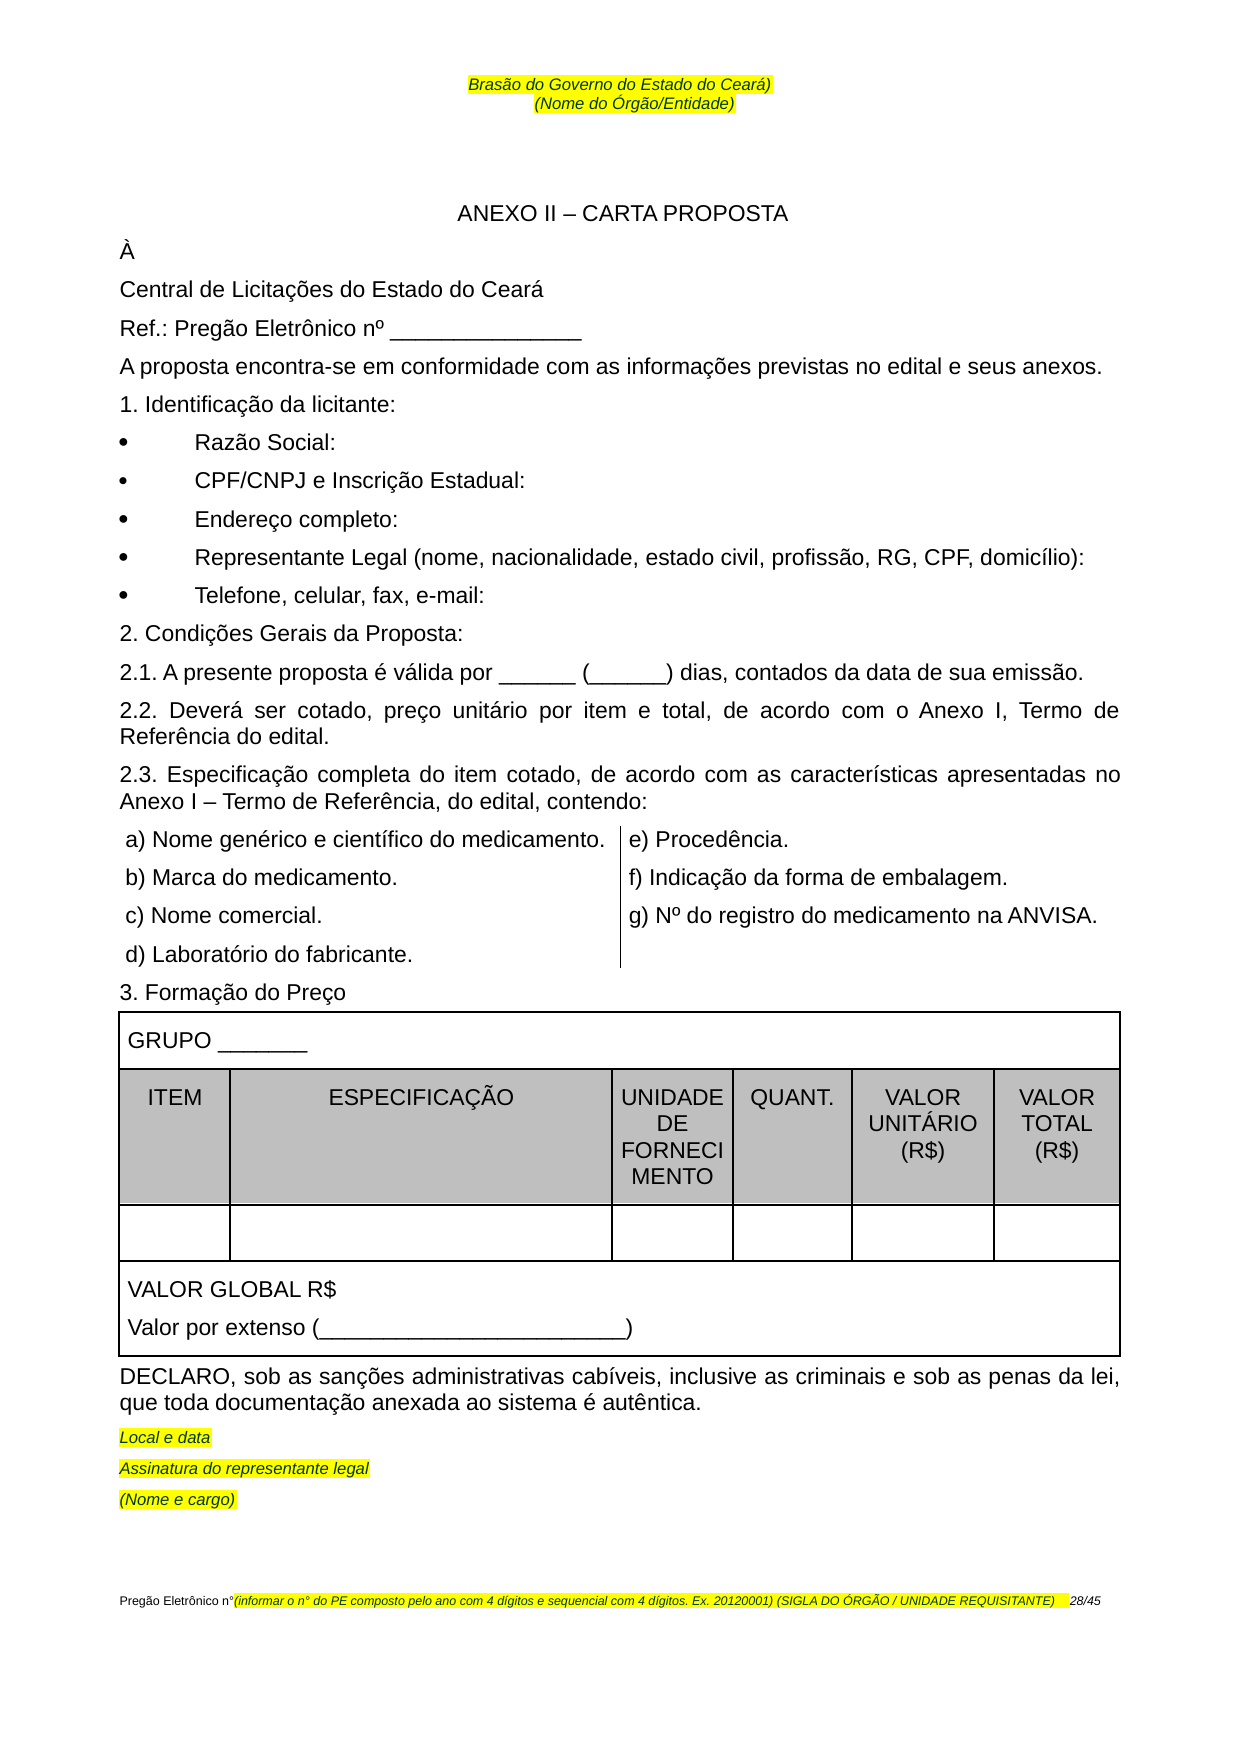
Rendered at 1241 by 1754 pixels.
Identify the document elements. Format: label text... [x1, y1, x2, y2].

table_cell [120, 1206, 229, 1260]
list e) Procedência. [628, 826, 1121, 852]
text 2. Condições Gerais da Proposta: [119, 620, 1121, 647]
text A proposta encontra-se em conformidade com as informações previstas no edital e seus anexos. [119, 353, 1121, 379]
table_header GRUPO _______ [120, 1013, 1119, 1068]
text DECLARO, sob as sanções administrativas cabíveis, inclusive as criminais e sob as penas da lei, que toda documentação anexada ao sistema é autêntica. [119, 1363, 1121, 1416]
list Razão Social: [119, 429, 1121, 456]
table_cell QUANT. [734, 1070, 851, 1203]
text Ref.: Pregão Eletrônico nº _______________ [119, 314, 1121, 341]
table_cell [853, 1206, 993, 1260]
text 1. Identificação da licitante: [119, 391, 1121, 417]
list 2.2. Deverá ser cotado, preço unitário por item e total, de acordo com o Anexo I, Termo de Referência do edital. [119, 697, 1121, 749]
list d) Laboratório do fabricante. [125, 941, 618, 967]
table_cell [995, 1206, 1119, 1260]
table_cell [734, 1206, 851, 1260]
text ANEXO II – CARTA PROPOSTA [119, 200, 1121, 226]
list CPF/CNPJ e Inscrição Estadual: [119, 467, 1121, 494]
list c) Nome comercial. [125, 902, 618, 929]
text (Nome e cargo) [119, 1489, 1121, 1509]
table_cell [613, 1206, 732, 1260]
list g) Nº do registro do medicamento na ANVISA. [628, 902, 1121, 929]
list a) Nome genérico e científico do medicamento. [125, 826, 618, 852]
table_cell [231, 1206, 611, 1260]
text À [119, 238, 1121, 264]
list Representante Legal (nome, nacionalidade, estado civil, profissão, RG, CPF, domicílio): [119, 544, 1121, 570]
table_cell ESPECIFICAÇÃO [231, 1070, 611, 1203]
table_cell VALOR UNITÁRIO (R$) [853, 1070, 993, 1203]
list b) Marca do medicamento. [125, 864, 618, 891]
table_cell ITEM [120, 1070, 229, 1203]
list f) Indicação da forma de embalagem. [628, 864, 1121, 891]
text Assinatura do representante legal [119, 1458, 1121, 1478]
table_cell VALOR GLOBAL R$ Valor por extenso (________________________) [120, 1262, 1119, 1355]
list 2.3. Especificação completa do item cotado, de acordo com as características apresentadas no Anexo I – Termo de Referência, do edital, contendo: [119, 761, 1121, 814]
list Endereço completo: [119, 506, 1121, 532]
text Local e data [119, 1427, 1121, 1447]
table_cell UNIDADE DE FORNECIMENTO [613, 1070, 732, 1203]
text 3. Formação do Preço [119, 979, 1121, 1005]
table_cell VALOR TOTAL (R$) [995, 1070, 1119, 1203]
text Central de Licitações do Estado do Ceará [119, 276, 1121, 303]
list Telefone, celular, fax, e-mail: [119, 582, 1121, 608]
list 2.1. A presente proposta é válida por ______ (______) dias, contados da data de sua emissão. [119, 659, 1121, 685]
